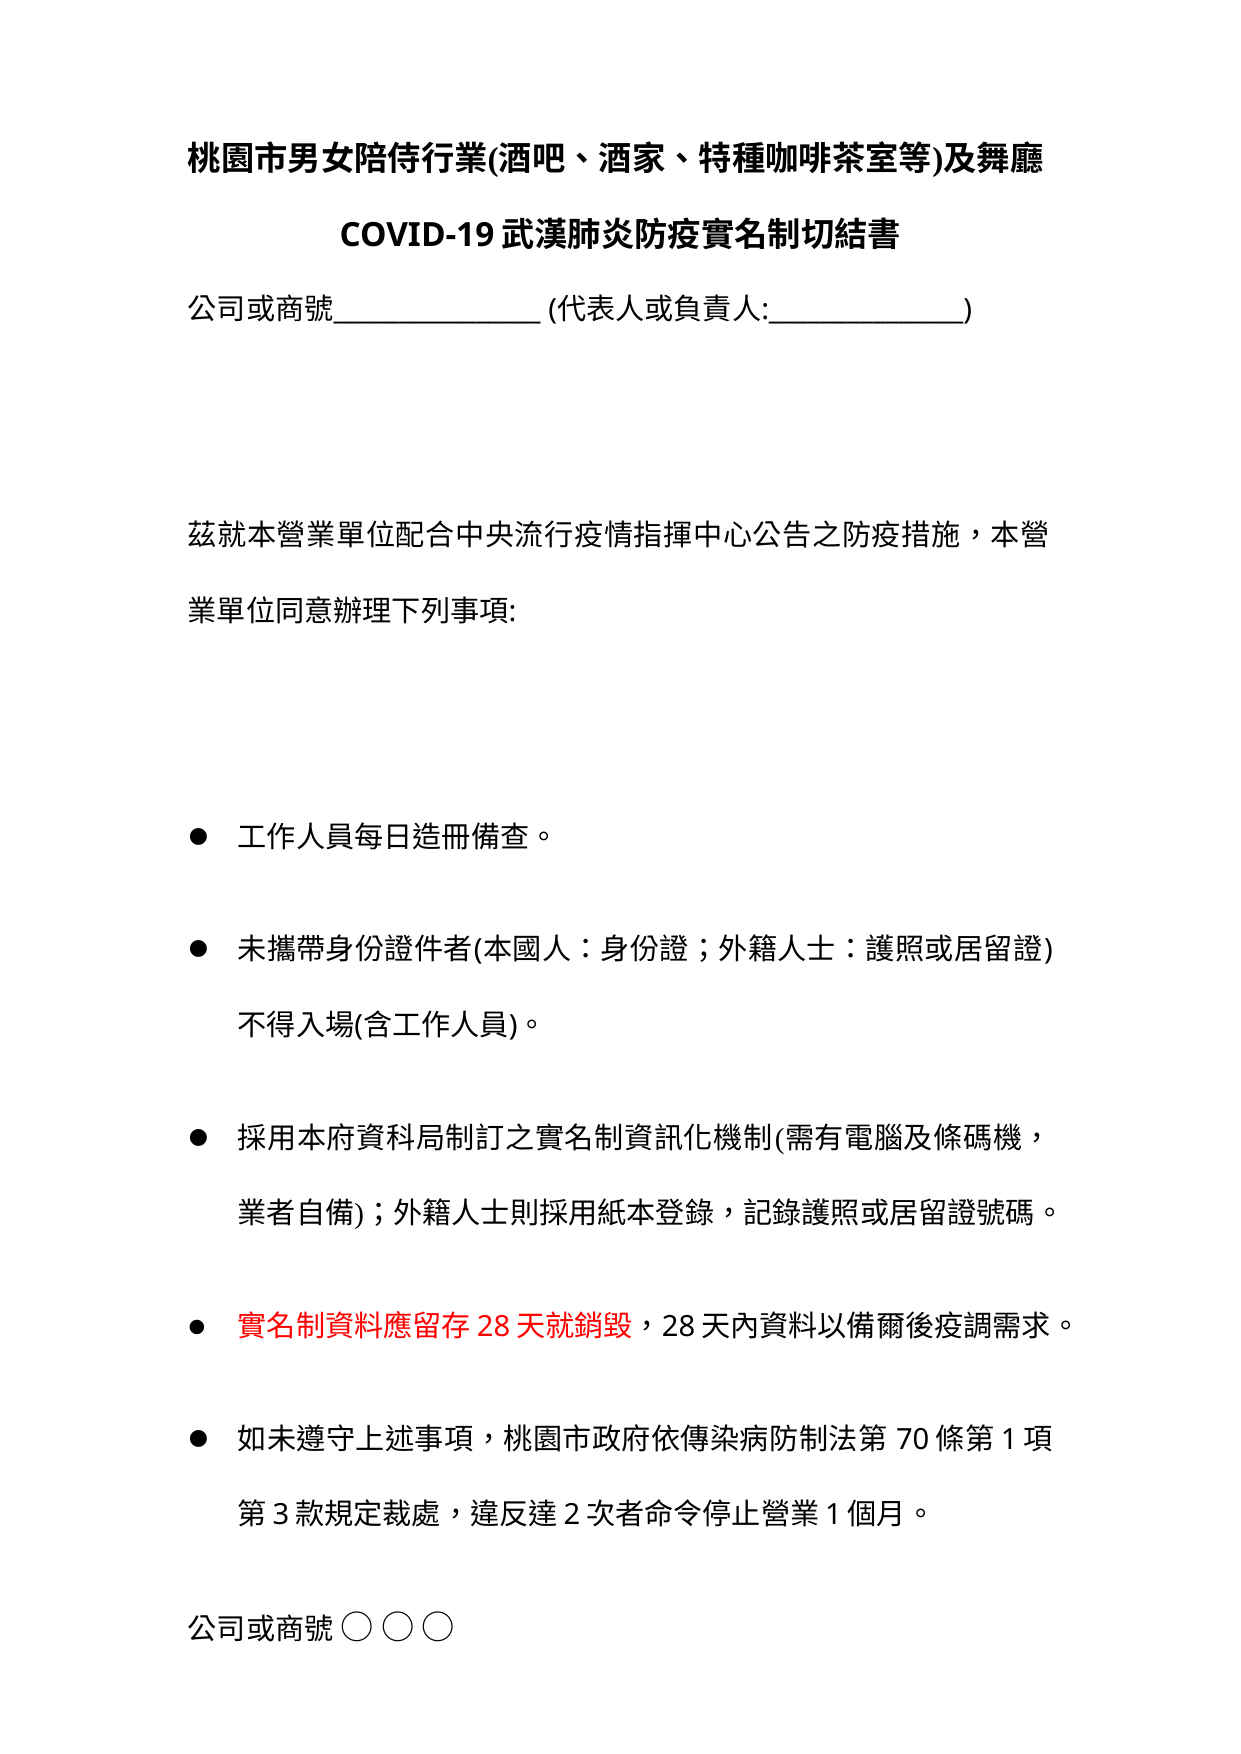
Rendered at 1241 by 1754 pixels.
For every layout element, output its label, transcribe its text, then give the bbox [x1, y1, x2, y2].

list 採用本府資科局制訂之實名制資訊化機制(需有電腦及條碼機，業者自備)；外籍人士則採用紙本登錄，記錄護照或居留證號碼。 [187, 1098, 1053, 1249]
text 茲就本營業單位配合中央流行疫情指揮中心公告之防疫措施，本營業單位同意辦理下列事項: [187, 495, 1053, 646]
list 未攜帶身份證件者(本國人：身份證；外籍人士：護照或居留證)不得入場(含工作人員)。 [187, 909, 1053, 1060]
list 工作人員每日造冊備查。 [187, 797, 1053, 872]
text 公司或商號________________ (代表人或負責人:_______________) [187, 269, 1053, 345]
text COVID-19武漢肺炎防疫實名制切結書 [187, 194, 1053, 269]
list 如未遵守上述事項，桃園市政府依傳染病防制法第70條第1項第3款規定裁處，違反達2次者命令停止營業1個月。 [187, 1399, 1053, 1550]
text 桃園市男女陪侍行業(酒吧、酒家、特種咖啡茶室等)及舞廳 [187, 119, 1053, 194]
list 實名制資料應留存28天就銷毀，28天內資料以備爾後疫調需求。 [187, 1286, 1053, 1362]
text 公司或商號 ○ ○ ○ [187, 1587, 1053, 1663]
